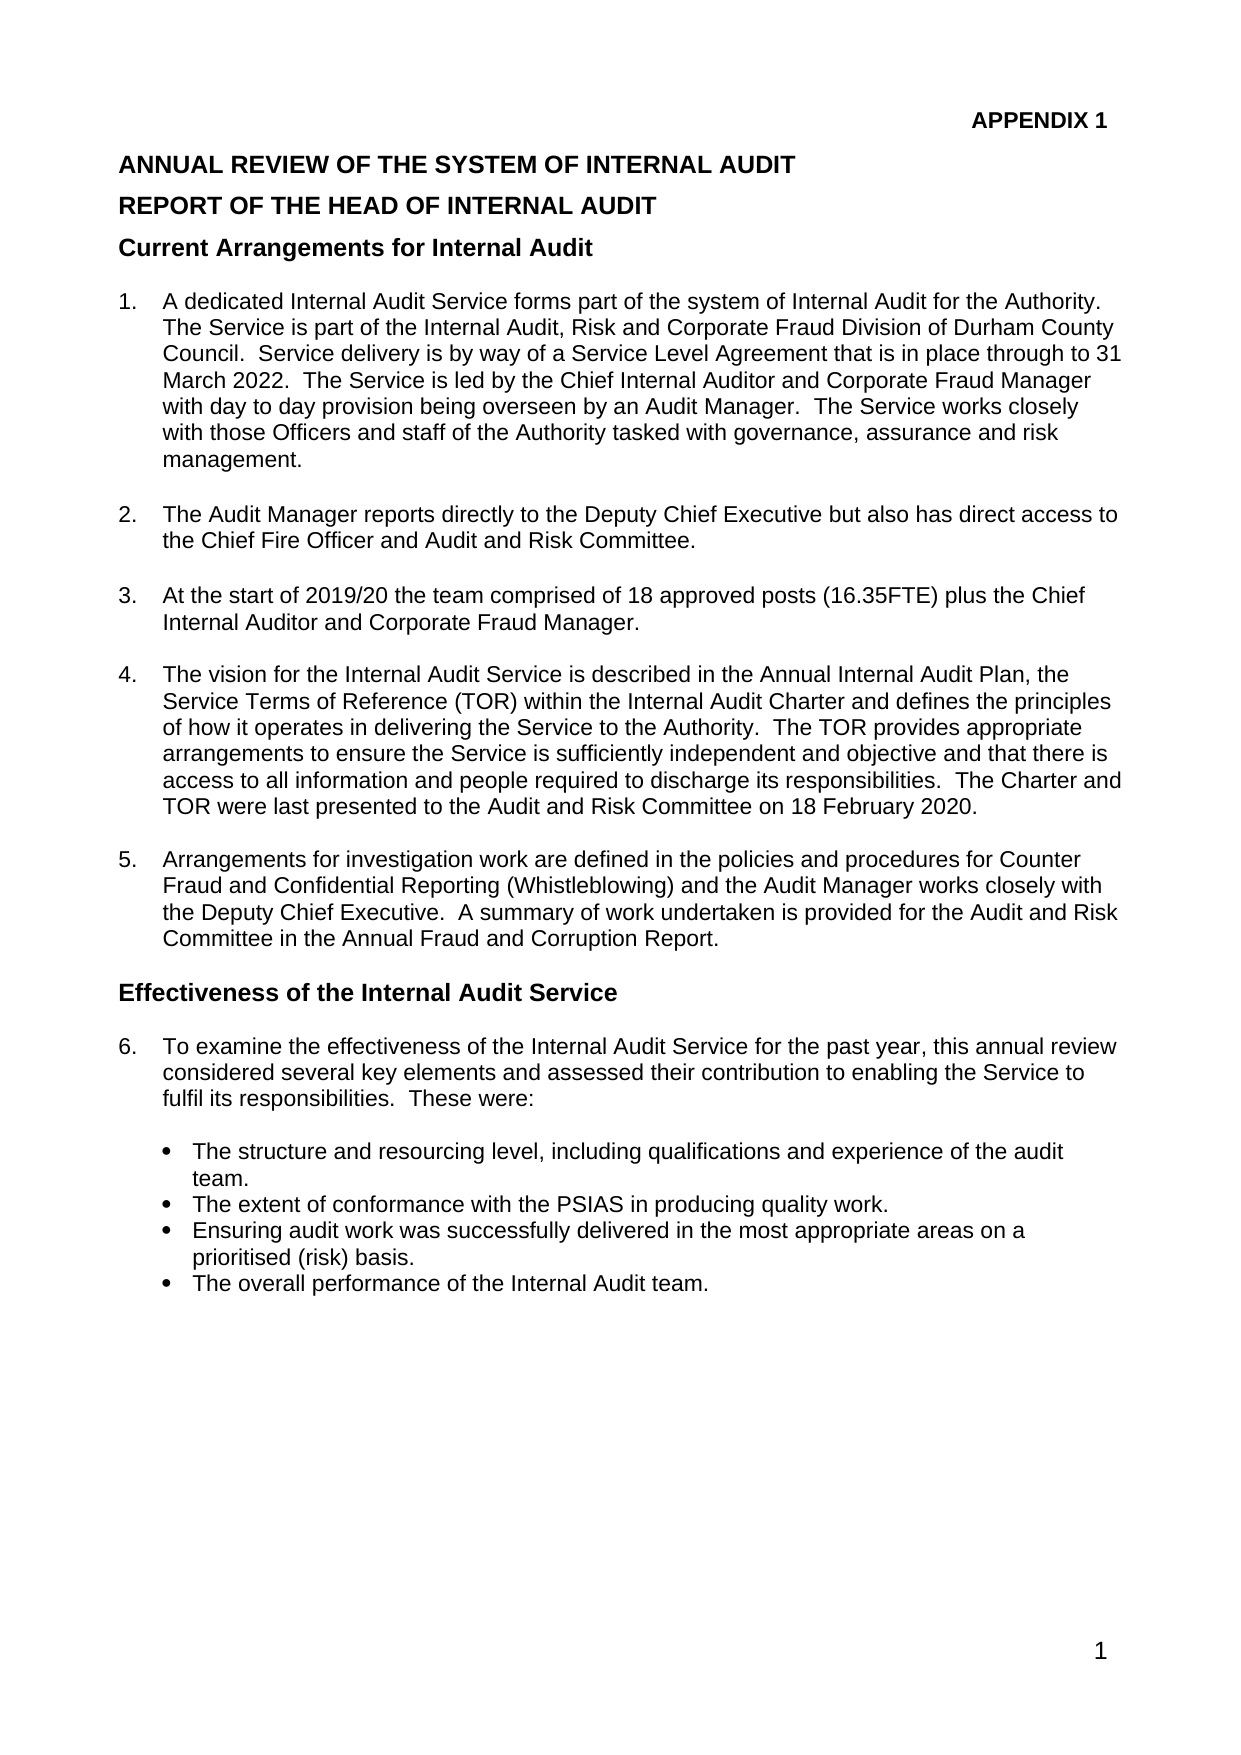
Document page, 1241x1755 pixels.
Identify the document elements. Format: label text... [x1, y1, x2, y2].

list To examine the effectiveness of the Internal Audit Service for the past year, this annual review considered several key elements and assessed their contribution to enabling the Service to fulfil its responsibilities. These were: [118, 1033, 1122, 1112]
text Effectiveness of the Internal Audit Service [118, 978, 1122, 1006]
text REPORT OF THE HEAD OF INTERNAL AUDIT [118, 191, 1107, 220]
list The vision for the Internal Audit Service is described in the Annual Internal Audit Plan, the Service Terms of Reference (TOR) within the Internal Audit Charter and defines the principles of how it operates in delivering the Service to the Authority. The TOR provides appropriate arrangements to ensure the Service is sufficiently independent and objective and that there is access to all information and people required to discharge its responsibilities. The Charter and TOR were last presented to the Audit and Risk Committee on 18 February 2020. [118, 661, 1122, 819]
subtitle Current Arrangements for Internal Audit [118, 232, 1107, 261]
list The structure and resourcing level, including qualifications and experience of the audit team. [162, 1138, 1122, 1191]
list The overall performance of the Internal Audit team. [162, 1270, 1122, 1296]
list Ensuring audit work was successfully delivered in the most appropriate areas on a prioritised (risk) basis. [162, 1217, 1122, 1270]
list Arrangements for investigation work are defined in the policies and procedures for Counter Fraud and Confidential Reporting (Whistleblowing) and the Audit Manager works closely with the Deputy Chief Executive. A summary of work undertaken is provided for the Audit and Risk Committee in the Annual Fraud and Corruption Report. [118, 846, 1122, 951]
text Annual Review of THE system OF Internal Audit [118, 150, 1107, 179]
list A dedicated Internal Audit Service forms part of the system of Internal Audit for the Authority. The Service is part of the Internal Audit, Risk and Corporate Fraud Division of Durham County Council. Service delivery is by way of a Service Level Agreement that is in place through to 31 March 2022. The Service is led by the Chief Internal Auditor and Corporate Fraud Manager with day to day provision being overseen by an Audit Manager. The Service works closely with those Officers and staff of the Authority tasked with governance, assurance and risk management. [118, 288, 1122, 472]
list The extent of conformance with the PSIAS in producing quality work. [162, 1191, 1122, 1217]
list At the start of 2019/20 the team comprised of 18 approved posts (16.35FTE) plus the Chief Internal Auditor and Corporate Fraud Manager. [118, 582, 1122, 635]
text APPENDIX 1 [118, 107, 1107, 133]
list The Audit Manager reports directly to the Deputy Chief Executive but also has direct access to the Chief Fire Officer and Audit and Risk Committee. [118, 501, 1122, 553]
